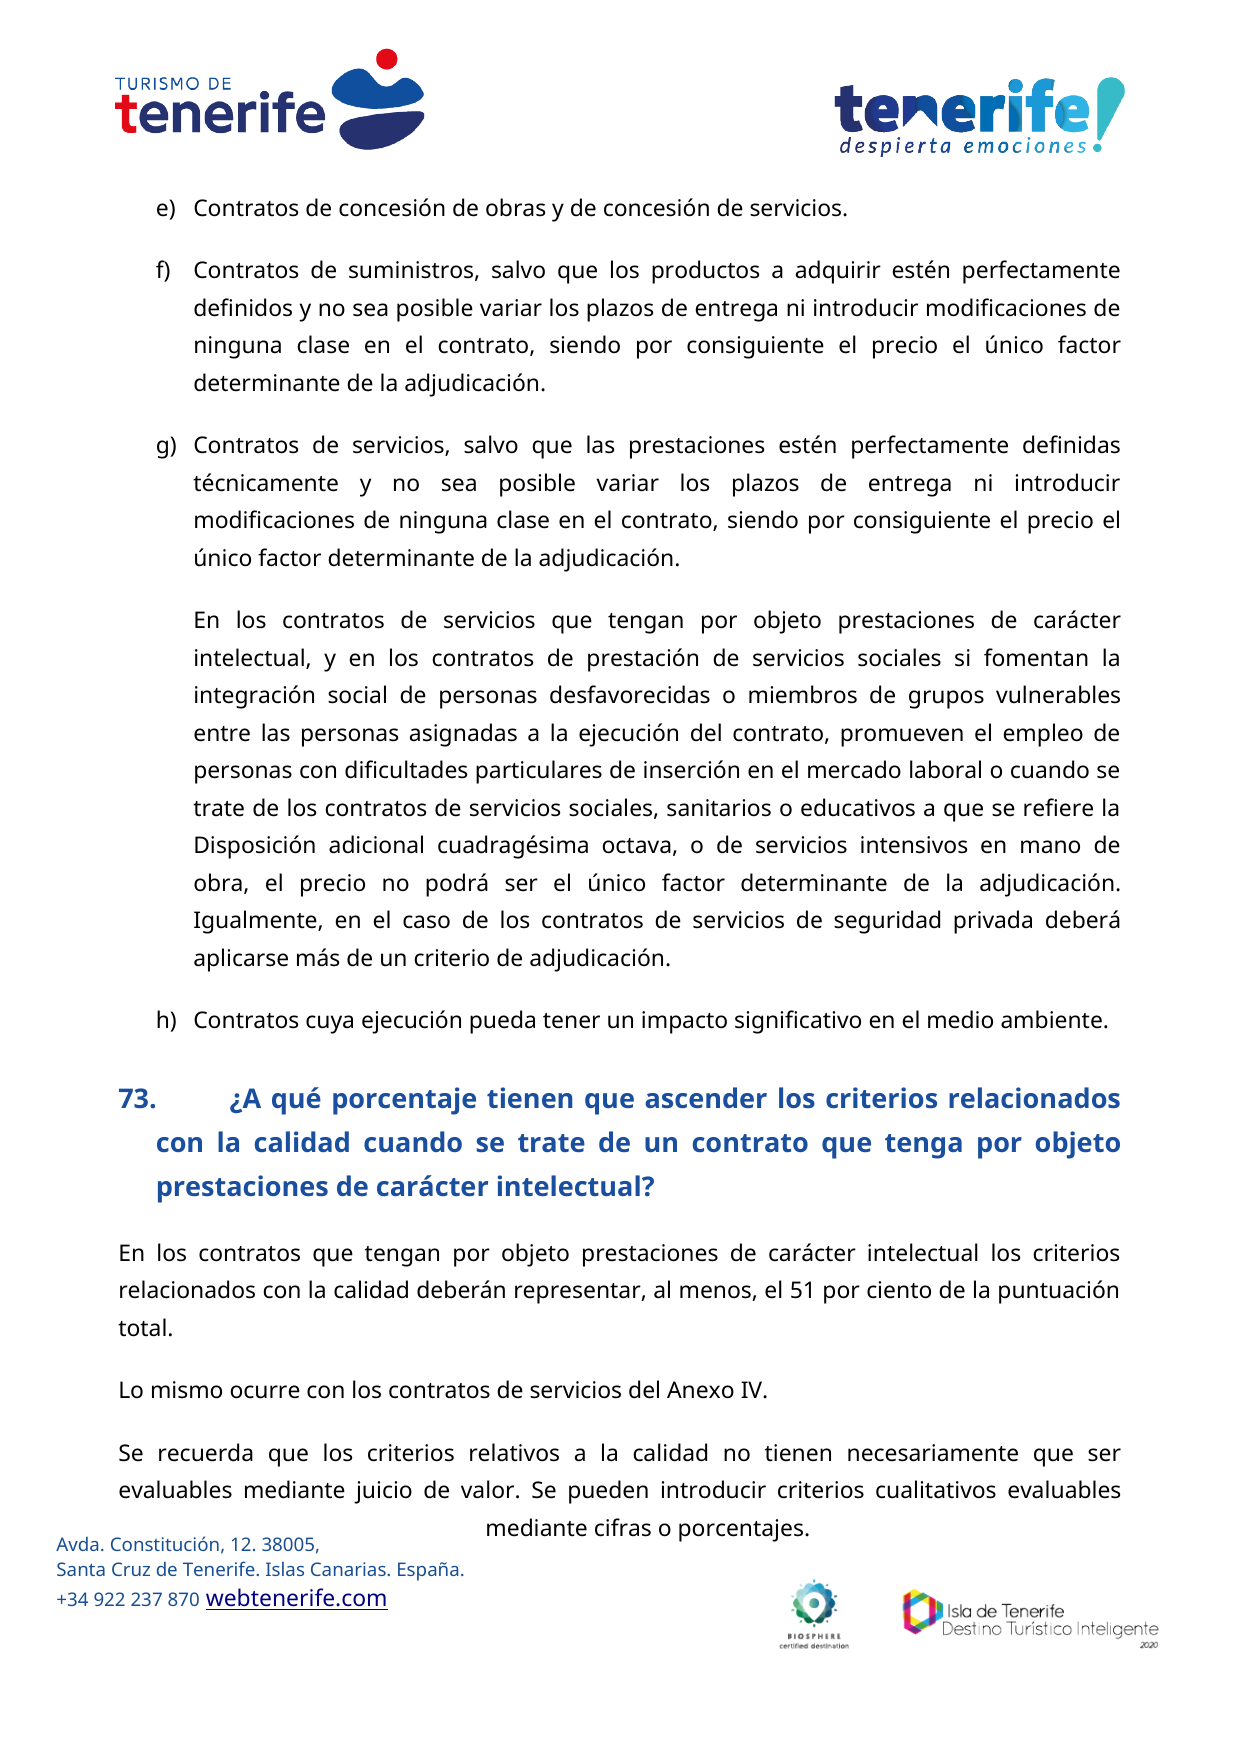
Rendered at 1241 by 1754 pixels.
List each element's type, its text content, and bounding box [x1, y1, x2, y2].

list Contratos de suministros, salvo que los productos a adquirir estén perfectamente definidos y no sea posible variar los plazos de entrega ni introducir modificaciones de ninguna clase en el contrato, siendo por consiguiente el precio el único factor determinante de la adjudicación. [156, 254, 1122, 398]
list ¿A qué porcentaje tienen que ascender los criterios relacionados con la calidad cuando se trate de un contrato que tenga por objeto prestaciones de carácter intelectual? [118, 1079, 1122, 1205]
text En los contratos que tengan por objeto prestaciones de carácter intelectual los criterios relacionados con la calidad deberán representar, al menos, el 51 por ciento de la puntuación total. [118, 1237, 1122, 1343]
list En los contratos de servicios que tengan por objeto prestaciones de carácter intelectual, y en los contratos de prestación de servicios sociales si fomentan la integración social de personas desfavorecidas o miembros de grupos vulnerables entre las personas asignadas a la ejecución del contrato, promueven el empleo de personas con dificultades particulares de inserción en el mercado laboral o cuando se trate de los contratos de servicios sociales, sanitarios o educativos a que se refiere la Disposición adicional cuadragésima octava, o de servicios intensivos en mano de obra, el precio no podrá ser el único factor determinante de la adjudicación. Igualmente, en el caso de los contratos de servicios de seguridad privada deberá aplicarse más de un criterio de adjudicación. [193, 604, 1122, 973]
list Contratos de servicios, salvo que las prestaciones estén perfectamente definidas técnicamente y no sea posible variar los plazos de entrega ni introducir modificaciones de ninguna clase en el contrato, siendo por consiguiente el precio el único factor determinante de la adjudicación. [156, 429, 1122, 573]
list Contratos de concesión de obras y de concesión de servicios. [156, 192, 1122, 223]
text Se recuerda que los criterios relativos a la calidad no tienen necesariamente que ser evaluables mediante juicio de valor. Se pueden introducir criterios cualitativos evaluables mediante cifras o porcentajes. [118, 1437, 1122, 1543]
text Lo mismo ocurre con los contratos de servicios del Anexo IV. [118, 1374, 1122, 1406]
list Contratos cuya ejecución pueda tener un impacto significativo en el medio ambiente. [156, 1004, 1122, 1036]
